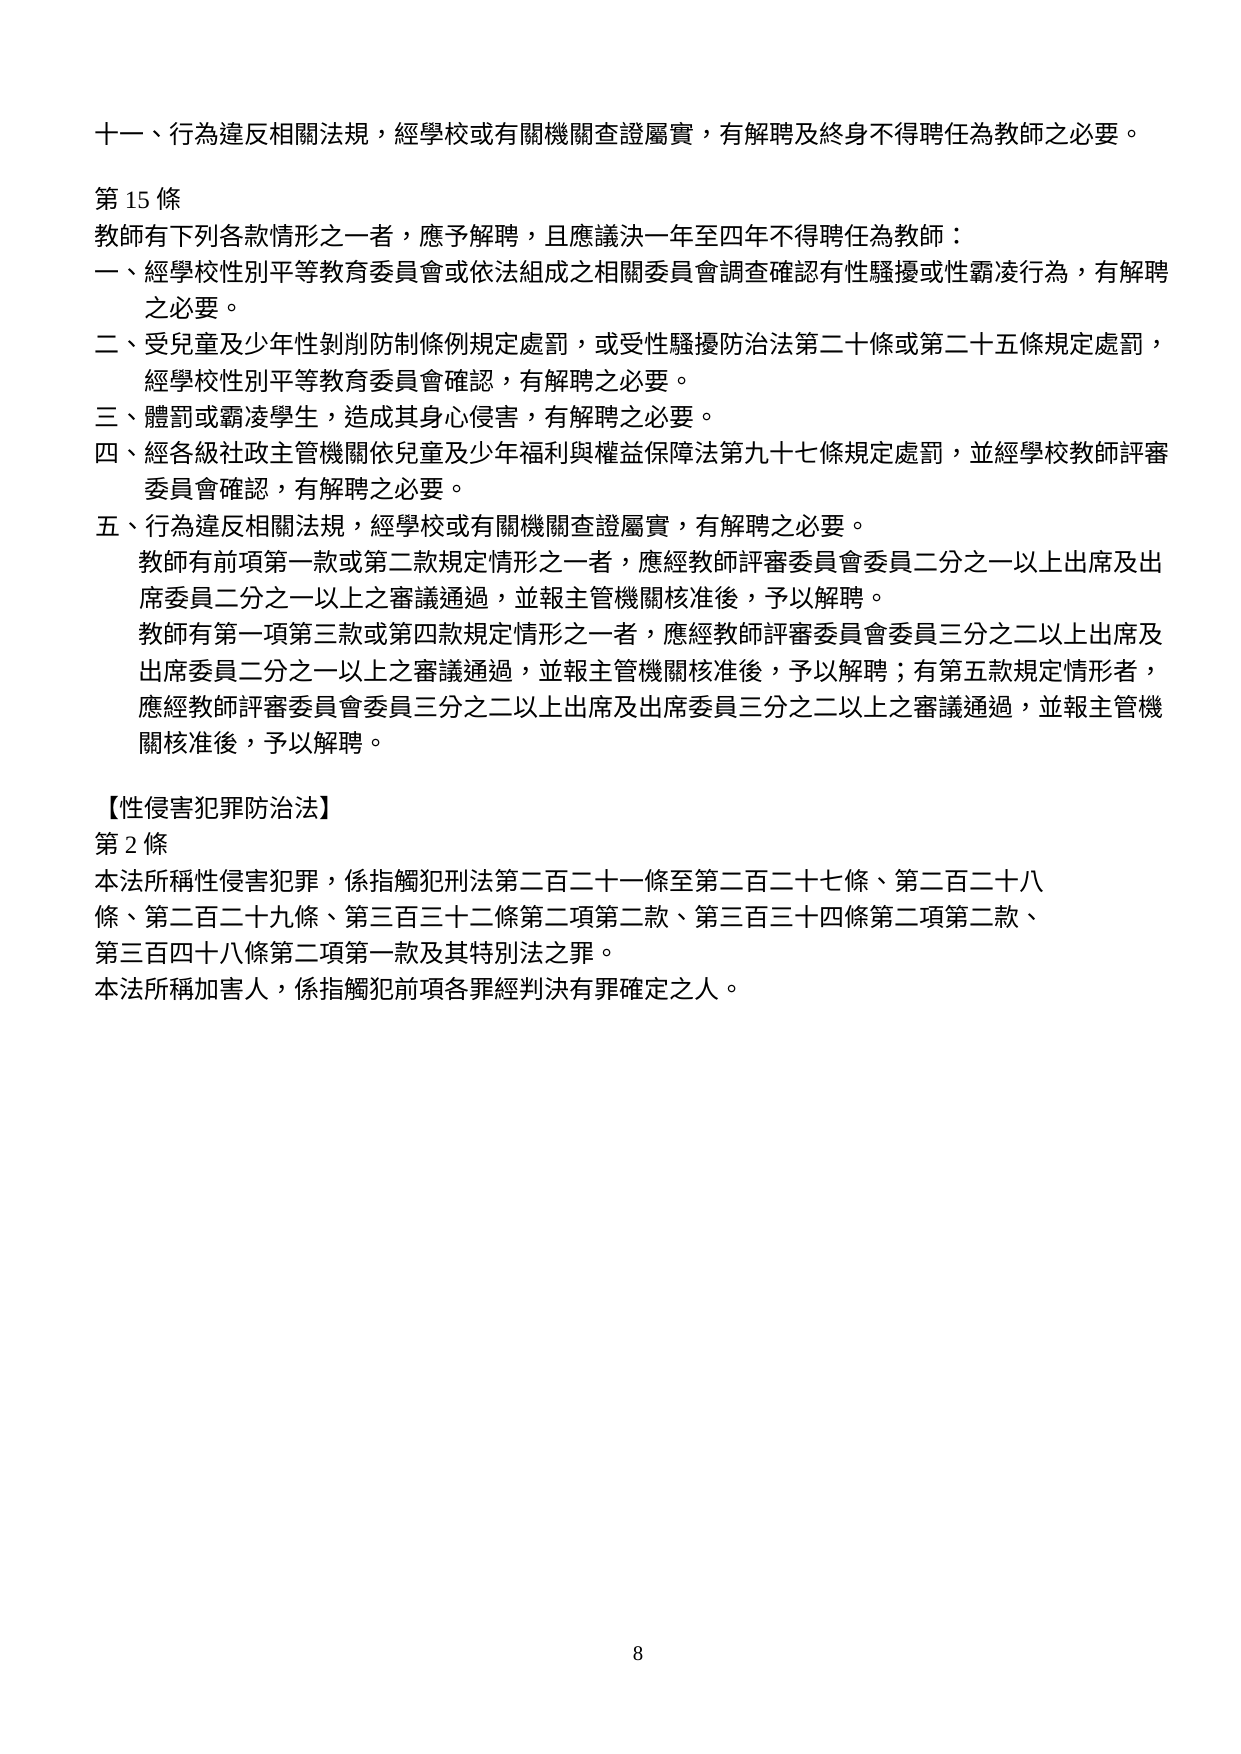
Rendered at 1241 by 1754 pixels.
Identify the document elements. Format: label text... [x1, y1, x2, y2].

text 第15 條 [94, 180, 1181, 216]
text 教師有第一項第三款或第四款規定情形之一者，應經教師評審委員會委員三分之二以上出席及出席委員二分之一以上之審議通過，並報主管機關核准後，予以解聘；有第五款規定情形者，應經教師評審委員會委員三分之二以上出席及出席委員三分之二以上之審議通過，並報主管機關核准後，予以解聘。 [138, 615, 1181, 760]
text 【性侵害犯罪防治法】 [94, 789, 1181, 825]
text 教師有下列各款情形之一者，應予解聘，且應議決一年至四年不得聘任為教師： [94, 216, 1181, 252]
text 條、第二百二十九條、第三百三十二條第二項第二款、第三百三十四條第二項第二款、 [94, 897, 1181, 934]
text 五、行為違反相關法規，經學校或有關機關查證屬實，有解聘之必要。 [95, 506, 1181, 542]
text 教師有前項第一款或第二款規定情形之一者，應經教師評審委員會委員二分之一以上出席及出席委員二分之一以上之審議通過，並報主管機關核准後，予以解聘。 [139, 542, 1181, 615]
text 本法所稱加害人，係指觸犯前項各罪經判決有罪確定之人。 [94, 970, 1181, 1006]
text 十一、行為違反相關法規，經學校或有關機關查證屬實，有解聘及終身不得聘任為教師之必要。 [94, 115, 1181, 151]
text 二、受兒童及少年性剝削防制條例規定處罰，或受性騷擾防治法第二十條或第二十五條規定處罰，經學校性別平等教育委員會確認，有解聘之必要。 [94, 325, 1181, 397]
text 第三百四十八條第二項第一款及其特別法之罪。 [94, 934, 1181, 970]
text 本法所稱性侵害犯罪，係指觸犯刑法第二百二十一條至第二百二十七條、第二百二十八 [94, 861, 1181, 897]
text 三、體罰或霸凌學生，造成其身心侵害，有解聘之必要。 [94, 397, 1181, 434]
text 一、經學校性別平等教育委員會或依法組成之相關委員會調查確認有性騷擾或性霸凌行為，有解聘之必要。 [94, 252, 1181, 325]
text 第2 條 [94, 825, 1181, 861]
text 四、經各級社政主管機關依兒童及少年福利與權益保障法第九十七條規定處罰，並經學校教師評審委員會確認，有解聘之必要。 [94, 434, 1181, 506]
